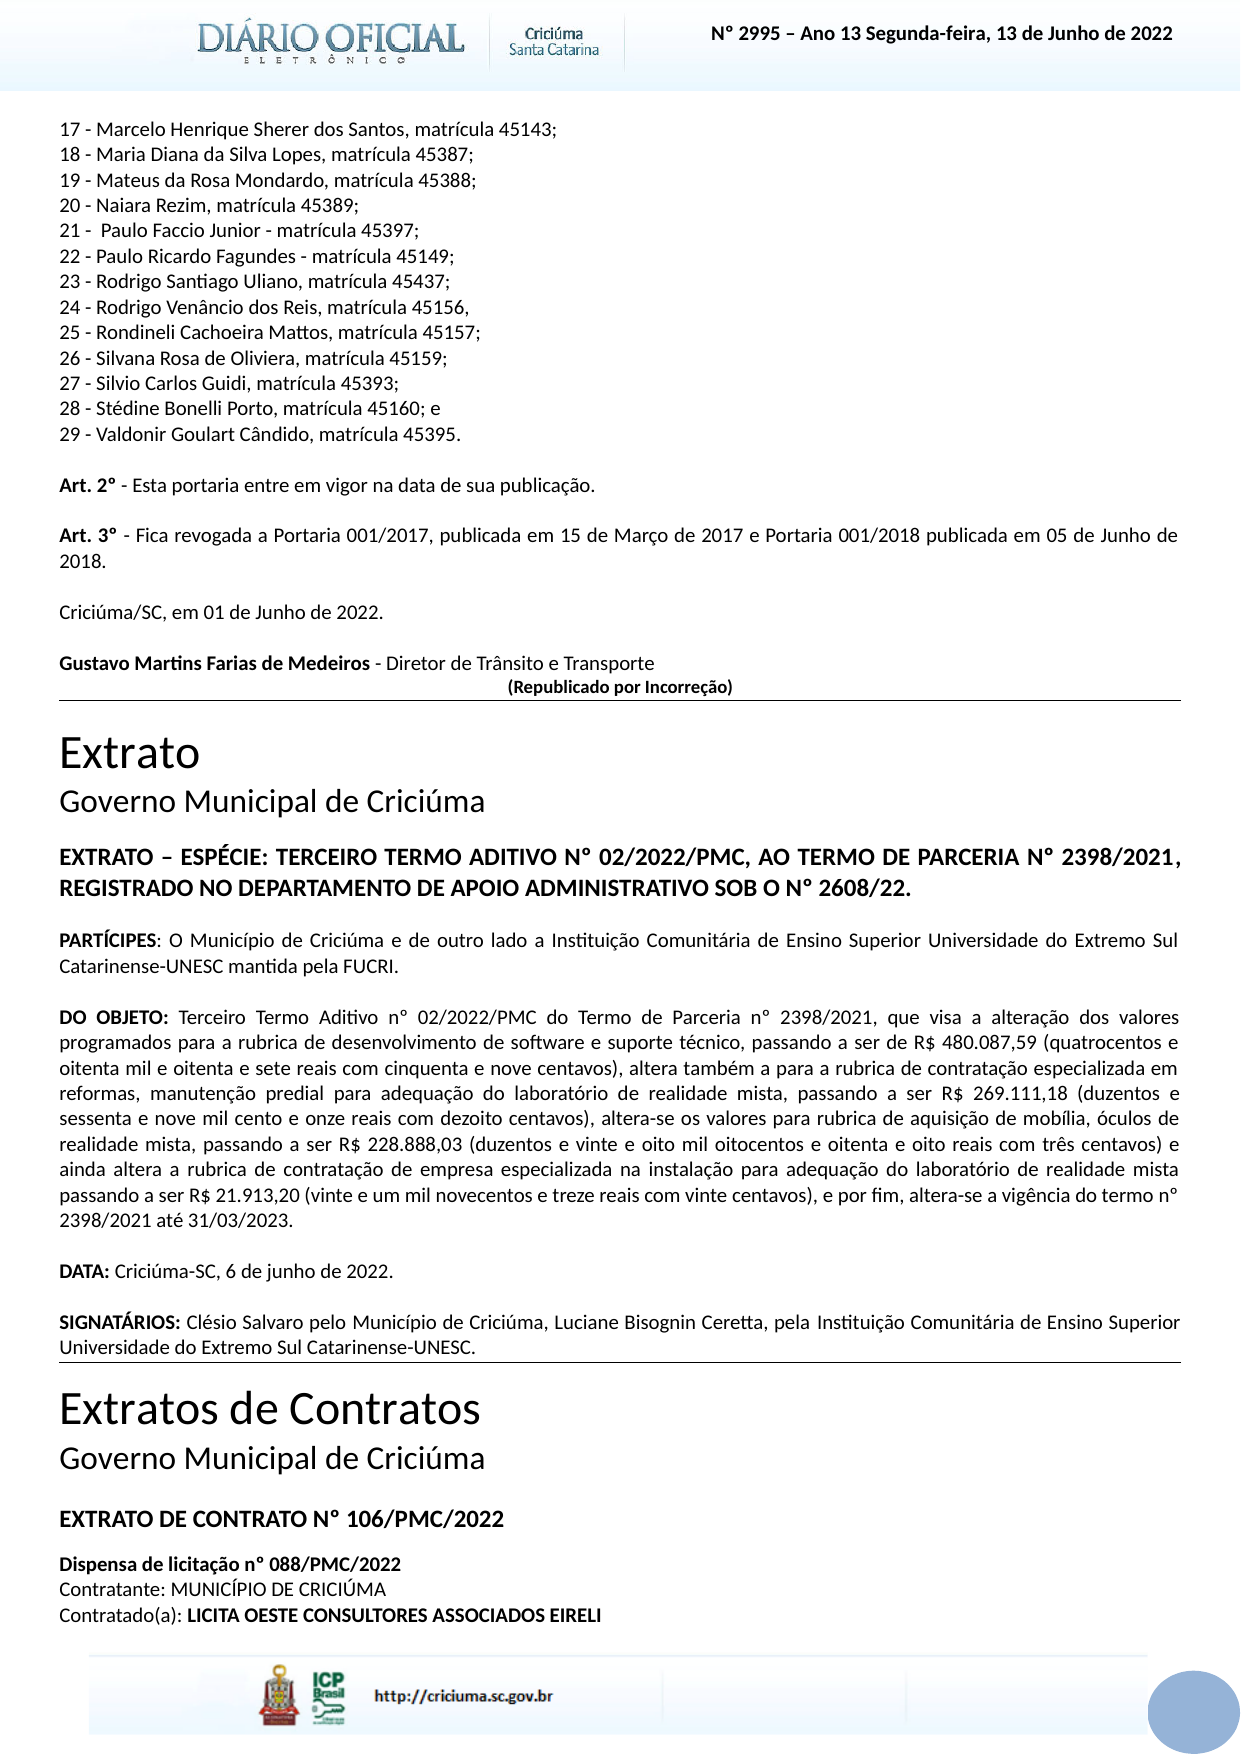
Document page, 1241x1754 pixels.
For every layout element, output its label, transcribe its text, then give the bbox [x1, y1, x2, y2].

text 23 - Rodrigo Santiago Uliano, matrícula 45437; [59, 268, 1181, 294]
text Extrato [59, 722, 1181, 780]
text 29 - Valdonir Goulart Cândido, matrícula 45395. [59, 421, 1181, 446]
text 27 - Silvio Carlos Guidi, matrícula 45393; [59, 370, 1181, 396]
text 17 - Marcelo Henrique Sherer dos Santos, matrícula 45143; [59, 116, 1181, 141]
text (Republicado por Incorreção) [59, 675, 1181, 700]
text Governo Municipal de Criciúma [59, 1437, 1181, 1477]
text Art. 2º - Esta portaria entre em vigor na data de sua publicação. [59, 472, 1181, 497]
text Gustavo Martins Farias de Medeiros - Diretor de Trânsito e Transporte [59, 650, 1181, 675]
text 22 - Paulo Ricardo Fagundes - matrícula 45149; [59, 243, 1181, 268]
text 21 - Paulo Faccio Junior - matrícula 45397; [59, 218, 1181, 243]
text SIGNATÁRIOS: Clésio Salvaro pelo Município de Criciúma, Luciane Bisognin Ceretta, pela Instituição Comunitária de Ensino Superior Universidade do Extremo Sul Catarinense-UNESC. [59, 1309, 1181, 1362]
text 18 - Maria Diana da Silva Lopes, matrícula 45387; [59, 141, 1181, 167]
text EXTRATO DE CONTRATO Nº 106/PMC/2022 [59, 1503, 1181, 1533]
text Governo Municipal de Criciúma [59, 780, 1181, 821]
text 19 - Mateus da Rosa Mondardo, matrícula 45388; [59, 167, 1181, 192]
text Contratado(a): LICITA OESTE CONSULTORES ASSOCIADOS EIRELI [59, 1602, 1181, 1627]
text Art. 3º - Fica revogada a Portaria 001/2017, publicada em 15 de Março de 2017 e Portaria 001/2018 publicada em 05 de Junho de 2018. [59, 523, 1181, 573]
text Extratos de Contratos [59, 1378, 1181, 1437]
text Criciúma/SC, em 01 de Junho de 2022. [59, 599, 1181, 624]
text PARTÍCIPES: O Município de Criciúma e de outro lado a Instituição Comunitária de Ensino Superior Universidade do Extremo Sul Catarinense-UNESC mantida pela FUCRI. [59, 928, 1181, 978]
text DATA: Criciúma-SC, 6 de junho de 2022. [59, 1258, 1181, 1283]
text 24 - Rodrigo Venâncio dos Reis, matrícula 45156, [59, 294, 1181, 319]
text DO OBJETO: Terceiro Termo Aditivo nº 02/2022/PMC do Termo de Parceria nº 2398/2021, que visa a alteração dos valores programados para a rubrica de desenvolvimento de software e suporte técnico, passando a ser de R$ 480.087,59 (quatrocentos e oitenta mil e oitenta e sete reais com cinquenta e nove centavos), altera também a para a rubrica de contratação especializada em reformas, manutenção predial para adequação do laboratório de realidade mista, passando a ser R$ 269.111,18 (duzentos e sessenta e nove mil cento e onze reais com dezoito centavos), altera-se os valores para rubrica de aquisição de mobília, óculos de realidade mista, passando a ser R$ 228.888,03 (duzentos e vinte e oito mil oitocentos e oitenta e oito reais com três centavos) e ainda altera a rubrica de contratação de empresa especializada na instalação para adequação do laboratório de realidade mista passando a ser R$ 21.913,20 (vinte e um mil novecentos e treze reais com vinte centavos), e por fim, altera-se a vigência do termo nº 2398/2021 até 31/03/2023. [59, 1004, 1181, 1233]
text 25 - Rondineli Cachoeira Mattos, matrícula 45157; [59, 319, 1181, 345]
text 28 - Stédine Bonelli Porto, matrícula 45160; e [59, 396, 1181, 421]
text EXTRATO – ESPÉCIE: TERCEIRO TERMO ADITIVO Nº 02/2022/PMC, AO TERMO DE PARCERIA Nº 2398/2021, REGISTRADO NO DEPARTAMENTO DE APOIO ADMINISTRATIVO SOB O Nº 2608/22. [59, 841, 1181, 902]
text 20 - Naiara Rezim, matrícula 45389; [59, 192, 1181, 218]
text Dispensa de licitação nº 088/PMC/2022 [59, 1551, 1181, 1577]
text Contratante: MUNICÍPIO DE CRICIÚMA [59, 1577, 1181, 1602]
text 26 - Silvana Rosa de Oliviera, matrícula 45159; [59, 345, 1181, 370]
